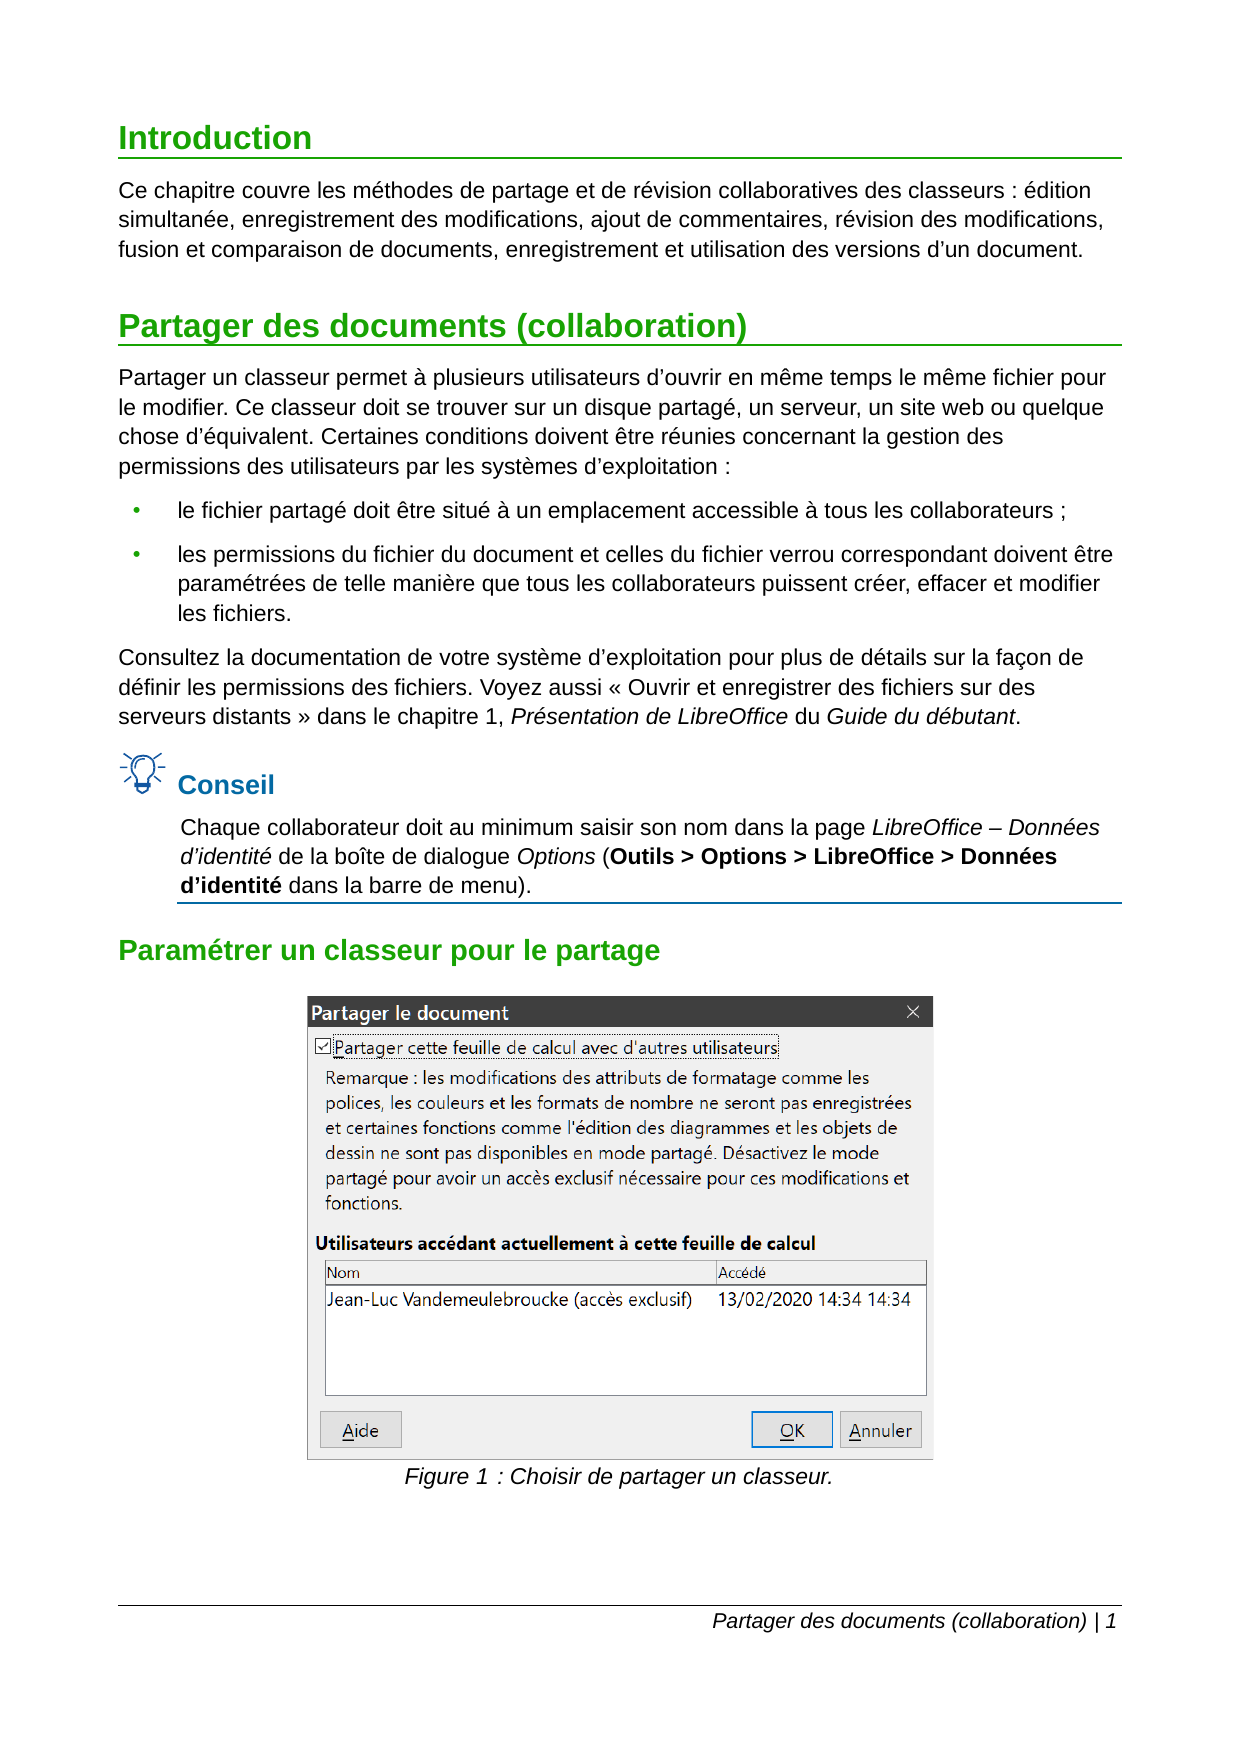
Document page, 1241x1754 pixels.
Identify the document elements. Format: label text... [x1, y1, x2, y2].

picture [307, 996, 934, 1460]
text Partager un classeur permet à plusieurs utilisateurs d’ouvrir en même temps le même fichier pour le modifier. Ce classeur doit se trouver sur un disque partagé, un serveur, un site web ou quelque chose d’équivalent. Certaines conditions doivent être réunies concernant la gestion des permissions des utilisateurs par les systèmes d’exploitation : [118, 361, 1122, 479]
subtitle Partager des documents (collaboration) [118, 306, 1122, 344]
text Consultez la documentation de votre système d’exploitation pour plus de détails sur la façon de définir les permissions des fichiers. Voyez aussi « Ouvrir et enregistrer des fichiers sur des serveurs distants » dans le chapitre 1, Présentation de LibreOffice du Guide du débutant. [118, 641, 1122, 729]
text Ce chapitre couvre les méthodes de partage et de révision collaboratives des classeurs : édition simultanée, enregistrement des modifications, ajout de commentaires, révision des modifications, fusion et comparaison de documents, enregistrement et utilisation des versions d’un document. [118, 173, 1122, 262]
subtitle Paramétrer un classeur pour le partage [118, 933, 1122, 967]
text Chaque collaborateur doit au minimum saisir son nom dans la page LibreOffice – Données d’identité de la boîte de dialogue Options (Outils > Options > LibreOffice > Données d’identité dans la barre de menu). [177, 807, 1122, 902]
list Conseil [118, 751, 1122, 800]
list les permissions du fichier du document et celles du fichier verrou correspondant doivent être paramétrées de telle manière que tous les collaborateurs puissent créer, effacer et modifier les fichiers. [133, 538, 1122, 626]
text Figure 1 : Choisir de partager un classeur. [118, 1459, 1122, 1489]
list le fichier partagé doit être situé à un emplacement accessible à tous les collaborateurs ; [133, 494, 1122, 523]
subtitle Introduction [118, 118, 1122, 157]
